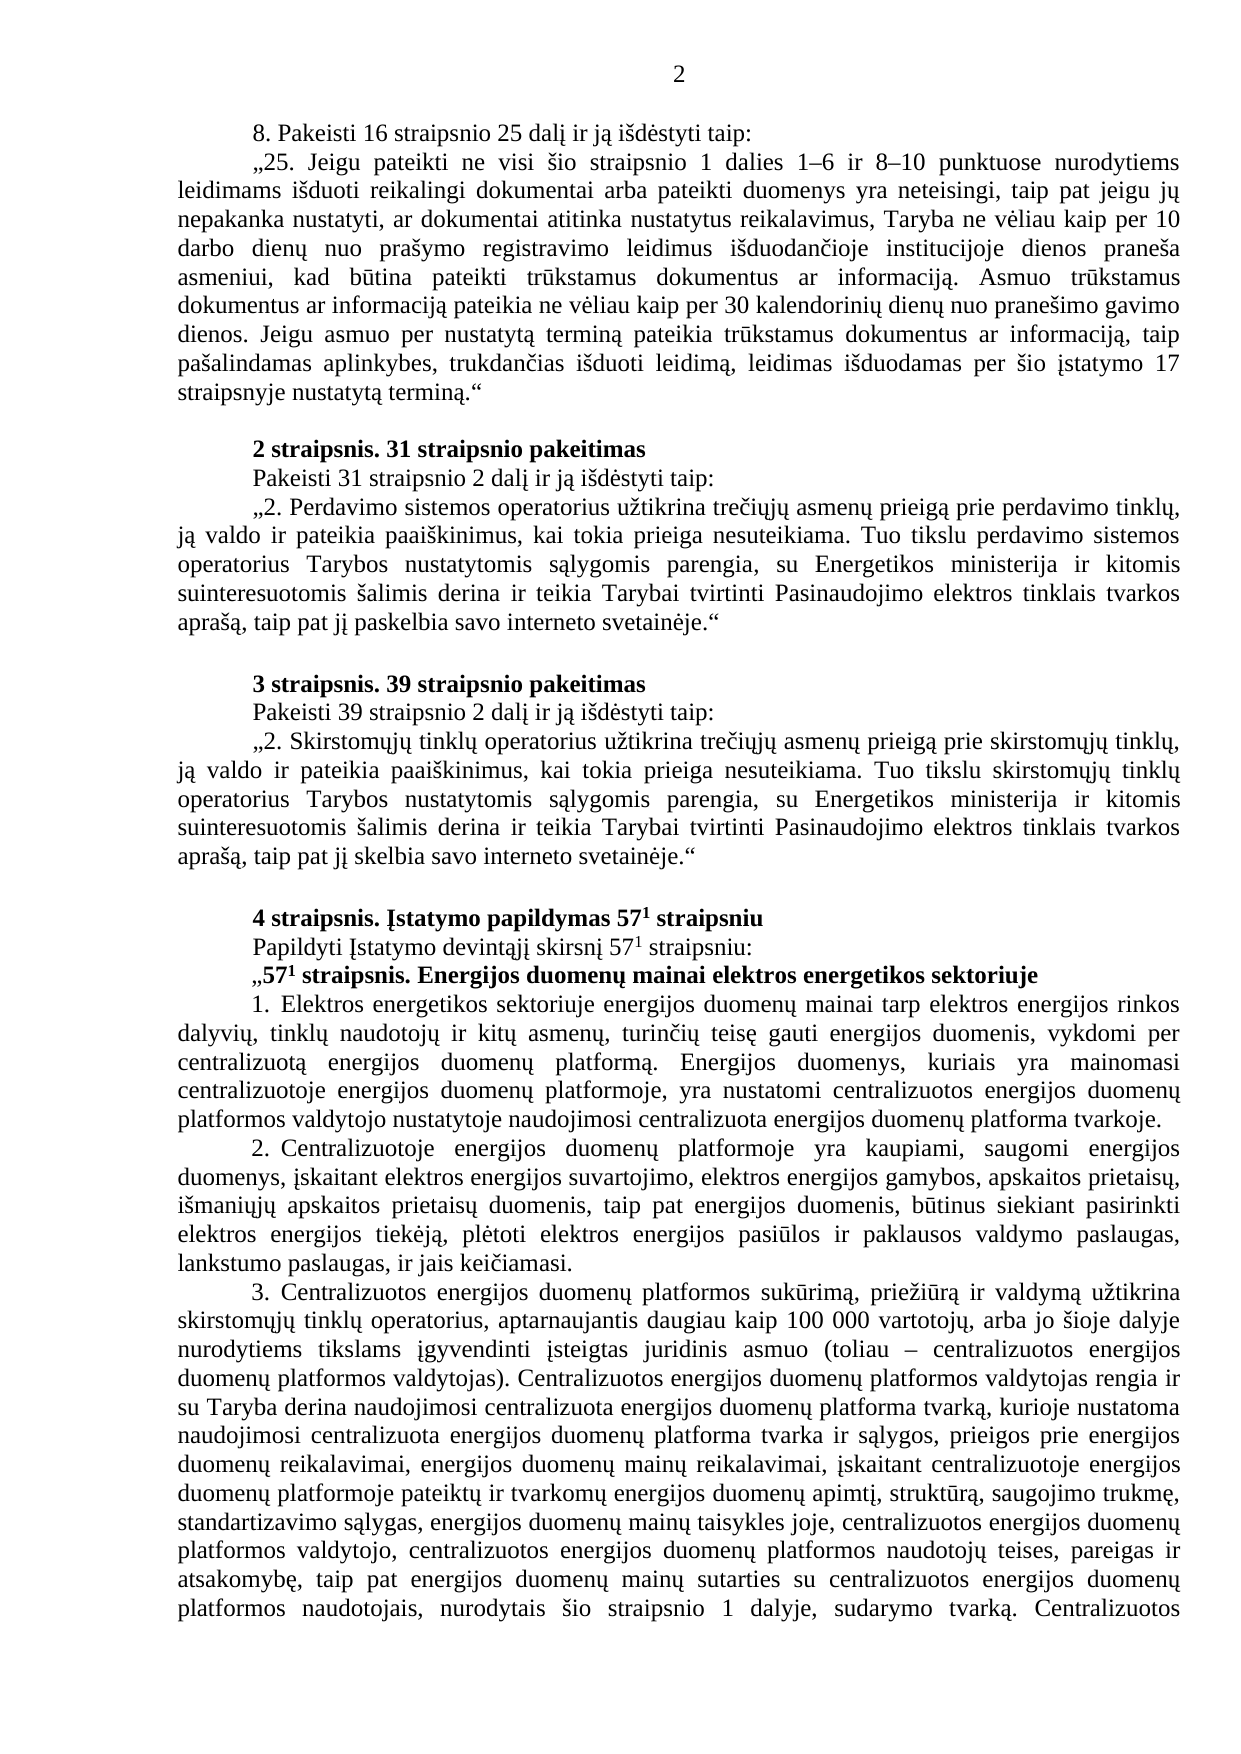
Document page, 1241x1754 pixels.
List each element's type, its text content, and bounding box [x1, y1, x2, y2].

text Pakeisti 39 straipsnio 2 dalį ir ją išdėstyti taip: [177, 697, 1181, 726]
text 4 straipsnis. Įstatymo papildymas 571 straipsniu [177, 903, 1181, 932]
text Pakeisti 31 straipsnio 2 dalį ir ją išdėstyti taip: [177, 463, 1181, 492]
text 8. Pakeisti 16 straipsnio 25 dalį ir ją išdėstyti taip: [177, 118, 1181, 147]
text 3 straipsnis. 39 straipsnio pakeitimas [177, 669, 1181, 697]
text 3. Centralizuotos energijos duomenų platformos sukūrimą, priežiūrą ir valdymą užtikrina skirstomųjų tinklų operatorius, aptarnaujantis daugiau kaip 100 000 vartotojų, arba jo šioje dalyje nurodytiems tikslams įgyvendinti įsteigtas juridinis asmuo (toliau – centralizuotos energijos duomenų platformos valdytojas). Centralizuotos energijos duomenų platformos valdytojas rengia ir su Taryba derina naudojimosi centralizuota energijos duomenų platforma tvarką, kurioje nustatoma naudojimosi centralizuota energijos duomenų platforma tvarka ir sąlygos, prieigos prie energijos duomenų reikalavimai, energijos duomenų mainų reikalavimai, įskaitant centralizuotoje energijos duomenų platformoje pateiktų ir tvarkomų energijos duomenų apimtį, struktūrą, saugojimo trukmę, standartizavimo sąlygas, energijos duomenų mainų taisykles joje, centralizuotos energijos duomenų platformos valdytojo, centralizuotos energijos duomenų platformos naudotojų teises, pareigas ir atsakomybę, taip pat energijos duomenų mainų sutarties su centralizuotos energijos duomenų platformos naudotojais, nurodytais šio straipsnio 1 dalyje, sudarymo tvarką. Centralizuotos [177, 1277, 1181, 1622]
text „25. Jeigu pateikti ne visi šio straipsnio 1 dalies 1–6 ir 8–10 punktuose nurodytiems leidimams išduoti reikalingi dokumentai arba pateikti duomenys yra neteisingi, taip pat jeigu jų nepakanka nustatyti, ar dokumentai atitinka nustatytus reikalavimus, Taryba ne vėliau kaip per 10 darbo dienų nuo prašymo registravimo leidimus išduodančioje institucijoje dienos praneša asmeniui, kad būtina pateikti trūkstamus dokumentus ar informaciją. Asmuo trūkstamus dokumentus ar informaciją pateikia ne vėliau kaip per 30 kalendorinių dienų nuo pranešimo gavimo dienos. Jeigu asmuo per nustatytą terminą pateikia trūkstamus dokumentus ar informaciją, taip pašalindamas aplinkybes, trukdančias išduoti leidimą, leidimas išduodamas per šio įstatymo 17 straipsnyje nustatytą terminą.“ [177, 147, 1181, 406]
text 1. Elektros energetikos sektoriuje energijos duomenų mainai tarp elektros energijos rinkos dalyvių, tinklų naudotojų ir kitų asmenų, turinčių teisę gauti energijos duomenis, vykdomi per centralizuotą energijos duomenų platformą. Energijos duomenys, kuriais yra mainomasi centralizuotoje energijos duomenų platformoje, yra nustatomi centralizuotos energijos duomenų platformos valdytojo nustatytoje naudojimosi centralizuota energijos duomenų platforma tvarkoje. [177, 989, 1181, 1133]
text „2. Perdavimo sistemos operatorius užtikrina trečiųjų asmenų prieigą prie perdavimo tinklų, ją valdo ir pateikia paaiškinimus, kai tokia prieiga nesuteikiama. Tuo tikslu perdavimo sistemos operatorius Tarybos nustatytomis sąlygomis parengia, su Energetikos ministerija ir kitomis suinteresuotomis šalimis derina ir teikia Tarybai tvirtinti Pasinaudojimo elektros tinklais tvarkos aprašą, taip pat jį paskelbia savo interneto svetainėje.“ [177, 492, 1181, 636]
text „2. Skirstomųjų tinklų operatorius užtikrina trečiųjų asmenų prieigą prie skirstomųjų tinklų, ją valdo ir pateikia paaiškinimus, kai tokia prieiga nesuteikiama. Tuo tikslu skirstomųjų tinklų operatorius Tarybos nustatytomis sąlygomis parengia, su Energetikos ministerija ir kitomis suinteresuotomis šalimis derina ir teikia Tarybai tvirtinti Pasinaudojimo elektros tinklais tvarkos aprašą, taip pat jį skelbia savo interneto svetainėje.“ [177, 726, 1181, 870]
text Papildyti Įstatymo devintąjį skirsnį 571 straipsniu: [177, 932, 1181, 960]
text 2 straipsnis. 31 straipsnio pakeitimas [177, 434, 1181, 463]
text „571 straipsnis. Energijos duomenų mainai elektros energetikos sektoriuje [177, 960, 1181, 989]
text 2. Centralizuotoje energijos duomenų platformoje yra kaupiami, saugomi energijos duomenys, įskaitant elektros energijos suvartojimo, elektros energijos gamybos, apskaitos prietaisų, išmaniųjų apskaitos prietaisų duomenis, taip pat energijos duomenis, būtinus siekiant pasirinkti elektros energijos tiekėją, plėtoti elektros energijos pasiūlos ir paklausos valdymo paslaugas, lankstumo paslaugas, ir jais keičiamasi. [177, 1133, 1181, 1277]
